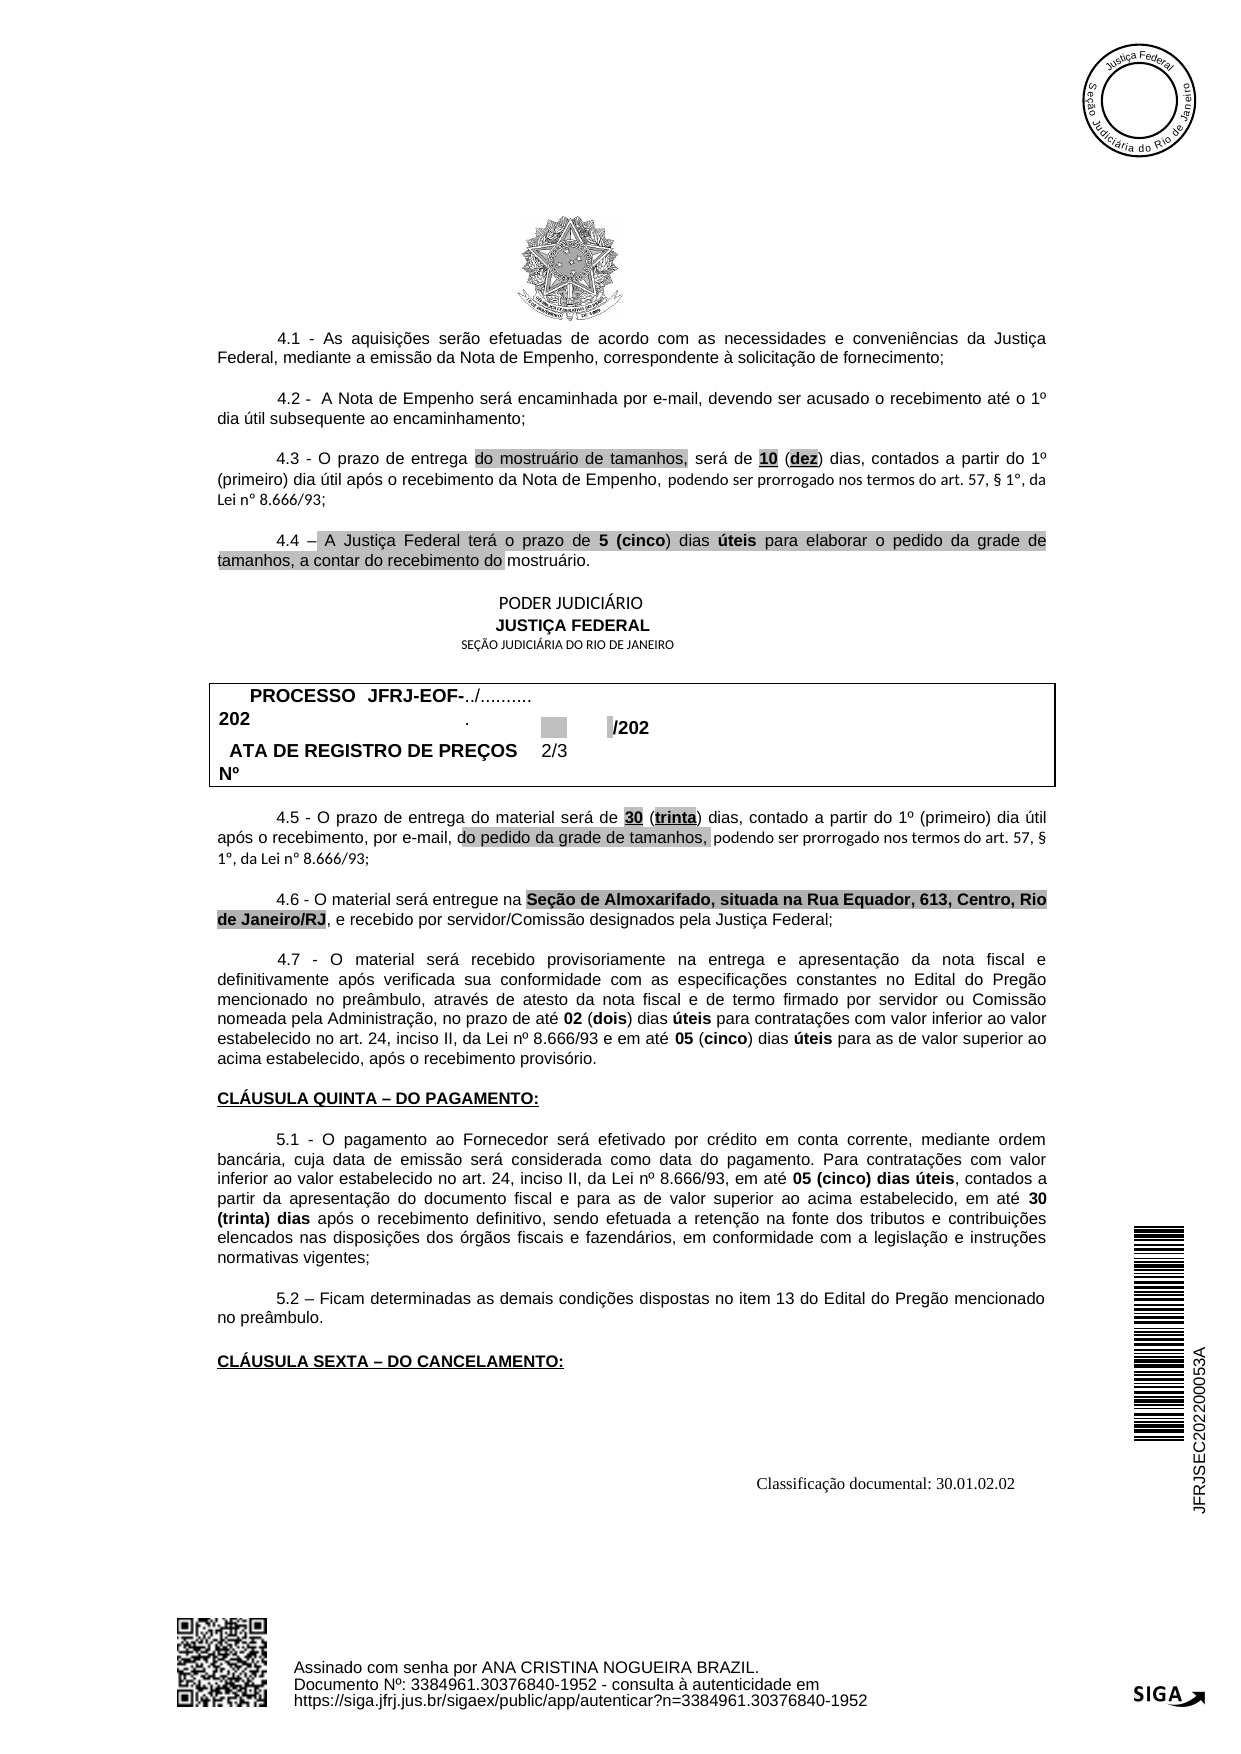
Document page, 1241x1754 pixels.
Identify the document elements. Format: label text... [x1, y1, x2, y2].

table_header /202 2/3 [536, 684, 1054, 786]
text CLÁUSULA SEXTA – DO CANCELAMENTO: [217, 1349, 1116, 1371]
table_header PROCESSO JFRJ-EOF-202 ATA DE REGISTRO DE PREÇOS Nº [210, 684, 464, 786]
text SEÇÃO JUDICIÁRIA DO RIO DE JANEIRO [461, 636, 1116, 653]
text 4.3 - O prazo de entrega do mostruário de tamanhos, será de 10 (dez) dias, contados a partir do 1º (primeiro) dia útil após o recebimento da Nota de Empenho, podendo ser prorrogado nos termos do art. 57, § 1º, da Lei nº 8.666/93; [217, 449, 1047, 510]
text 4.5 - O prazo de entrega do material será de 30 (trinta) dias, contado a partir do 1º (primeiro) dia útil após o recebimento, por e-mail, do pedido da grade de tamanhos, podendo ser prorrogado nos termos do art. 57, § 1º, da Lei nº 8.666/93; [217, 808, 1047, 868]
text JUSTIÇA FEDERAL [495, 616, 1116, 635]
text CLÁUSULA QUINTA – DO PAGAMENTO: [217, 1089, 1116, 1108]
table_header ../........... [464, 684, 536, 731]
text PODER JUDICIÁRIO [499, 591, 1116, 614]
text 4.2 - A Nota de Empenho será encaminhada por e-mail, devendo ser acusado o recebimento até o 1º dia útil subsequente ao encaminhamento; [217, 389, 1047, 428]
text 4.7 - O material será recebido provisoriamente na entrega e apresentação da nota fiscal e definitivamente após verificada sua conformidade com as especificações constantes no Edital do Pregão mencionado no preâmbulo, através de atesto da nota fiscal e de termo firmado por servidor ou Comissão nomeada pela Administração, no prazo de até 02 (dois) dias úteis para contratações com valor inferior ao valor estabelecido no art. 24, inciso II, da Lei nº 8.666/93 e em até 05 (cinco) dias úteis para as de valor superior ao acima estabelecido, após o recebimento provisório. [217, 950, 1047, 1068]
text 4.1 - As aquisições serão efetuadas de acordo com as necessidades e conveniências da Justiça Federal, mediante a emissão da Nota de Empenho, correspondente à solicitação de fornecimento; [217, 329, 1047, 367]
text 4.6 - O material será entregue na Seção de Almoxarifado, situada na Rua Equador, 613, Centro, Rio de Janeiro/RJ, e recebido por servidor/Comissão designados pela Justiça Federal; [217, 890, 1047, 929]
table_cell [464, 731, 536, 786]
text 5.1 - O pagamento ao Fornecedor será efetivado por crédito em conta corrente, mediante ordem bancária, cuja data de emissão será considerada como data do pagamento. Para contratações com valor inferior ao valor estabelecido no art. 24, inciso II, da Lei nº 8.666/93, em até 05 (cinco) dias úteis, contados a partir da apresentação do documento fiscal e para as de valor superior ao acima estabelecido, em até 30 (trinta) dias após o recebimento definitivo, sendo efetuada a retenção na fonte dos tributos e contribuições elencados nas disposições dos órgãos fiscais e fazendários, em conformidade com a legislação e instruções normativas vigentes; [217, 1130, 1047, 1267]
text 5.2 – Ficam determinadas as demais condições dispostas no item 13 do Edital do Pregão mencionado no preâmbulo. [217, 1288, 1047, 1327]
text 4.4 – A Justiça Federal terá o prazo de 5 (cinco) dias úteis para elaborar o pedido da grade de tamanhos, a contar do recebimento do mostruário. [505, 531, 1047, 570]
